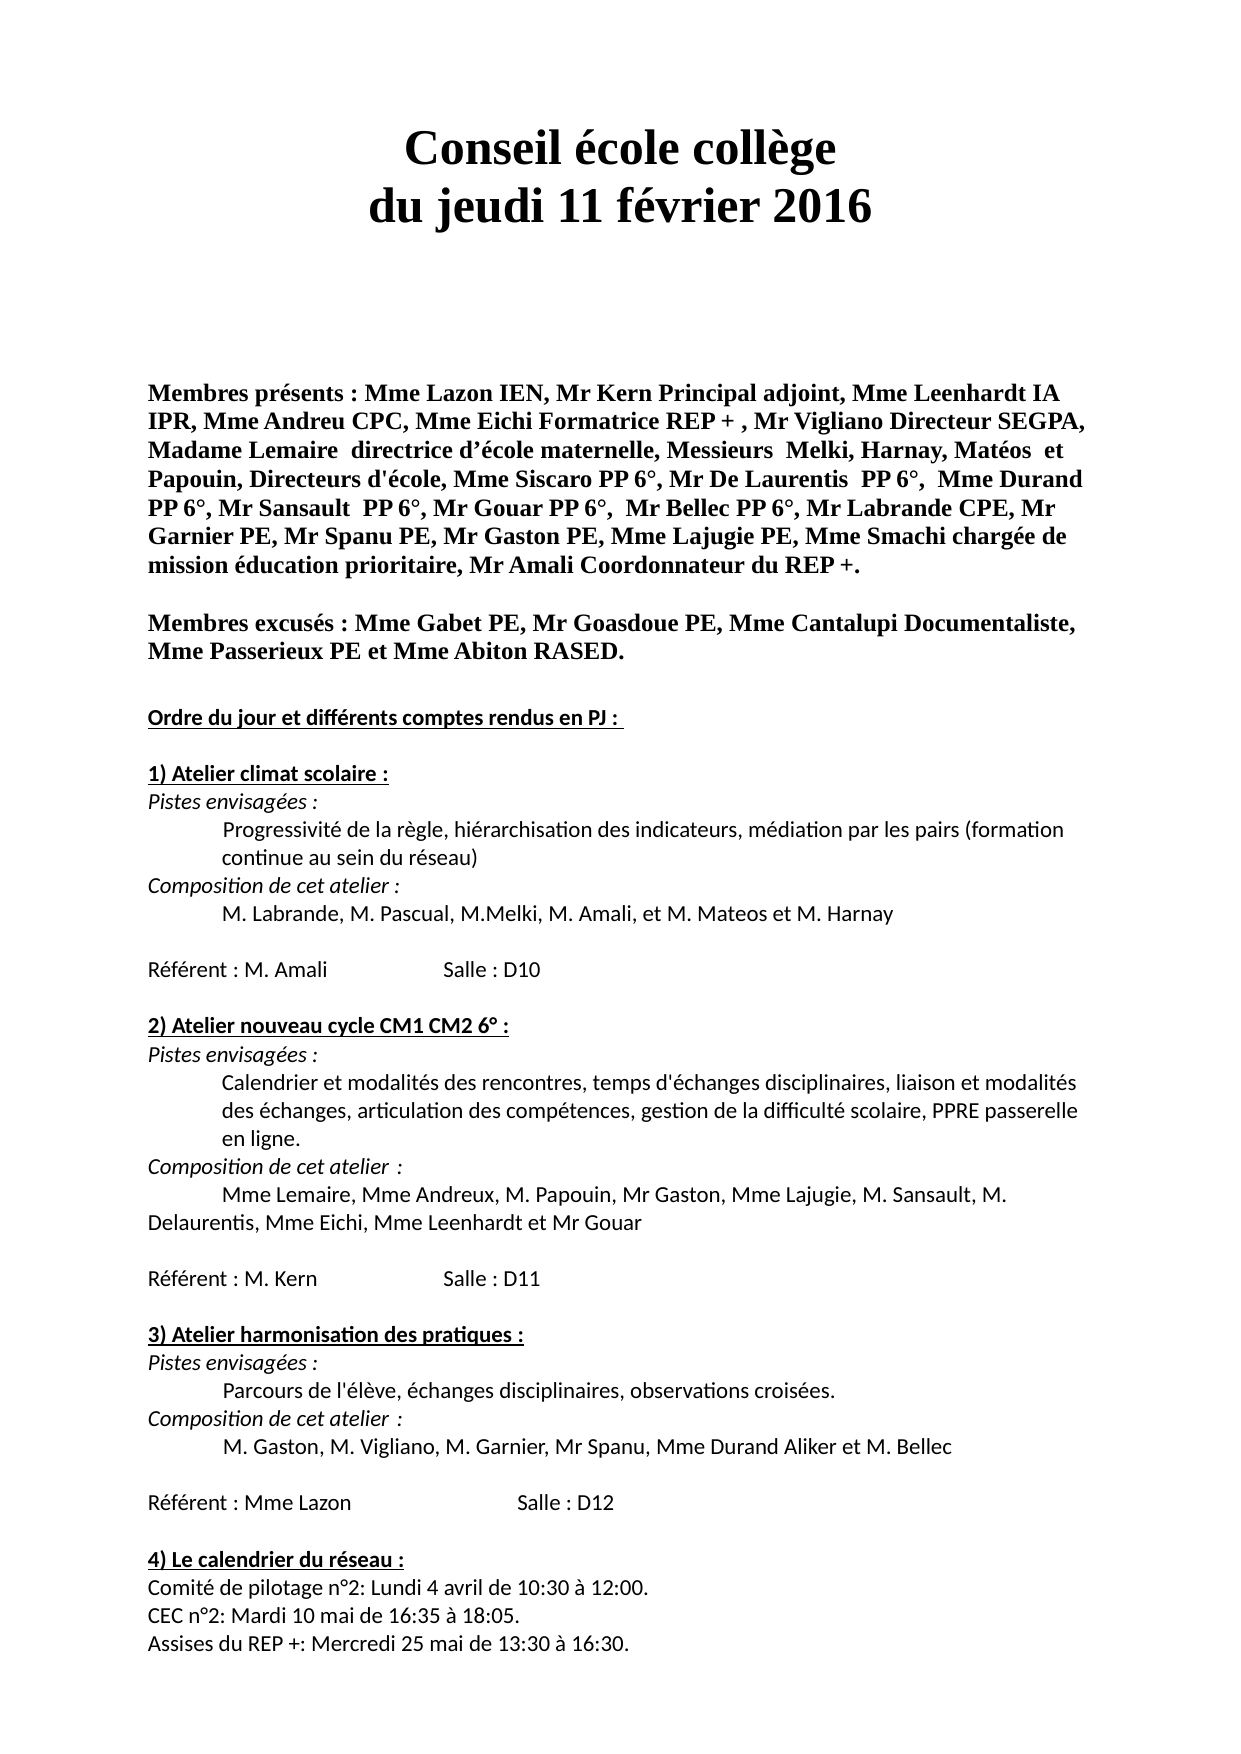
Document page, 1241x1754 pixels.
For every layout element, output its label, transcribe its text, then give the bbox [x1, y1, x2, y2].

text Référent : M. Amali Salle : D10 [148, 956, 1092, 984]
text Référent : M. Kern Salle : D11 [148, 1264, 1092, 1292]
text M. Labrande, M. Pascual, M.Melki, M. Amali, et M. Mateos et M. Harnay [185, 899, 1092, 928]
text Pistes envisagées : [148, 787, 1092, 816]
text Calendrier et modalités des rencontres, temps d'échanges disciplinaires, liaison et modalités des échanges, articulation des compétences, gestion de la difficulté scolaire, PPRE passerelle en ligne. [148, 1068, 1092, 1152]
text Membres excusés : Mme Gabet PE, Mr Goasdoue PE, Mme Cantalupi Documentaliste, Mme Passerieux PE et Mme Abiton RASED. [148, 608, 1092, 665]
text Progressivité de la règle, hiérarchisation des indicateurs, médiation par les pairs (formation continue au sein du réseau) [222, 816, 1092, 872]
text Assises du REP +: Mercredi 25 mai de 13:30 à 16:30. [148, 1629, 1092, 1657]
text Pistes envisagées : [148, 1040, 1092, 1068]
text Membres présents : Mme Lazon IEN, Mr Kern Principal adjoint, Mme Leenhardt IA IPR, Mme Andreu CPC, Mme Eichi Formatrice REP + , Mr Vigliano Directeur SEGPA, Madame Lemaire directrice d’école maternelle, Messieurs Melki, Harnay, Matéos et Papouin, Directeurs d'école, Mme Siscaro PP 6°, Mr De Laurentis PP 6°, Mme Durand PP 6°, Mr Sansault PP 6°, Mr Gouar PP 6°, Mr Bellec PP 6°, Mr Labrande CPE, Mr Garnier PE, Mr Spanu PE, Mr Gaston PE, Mme Lajugie PE, Mme Smachi chargée de mission éducation prioritaire, Mr Amali Coordonnateur du REP +. [148, 378, 1092, 579]
text 3) Atelier harmonisation des pratiques : [148, 1320, 1092, 1348]
text Composition de cet atelier : [148, 1152, 1092, 1180]
text Composition de cet atelier : [148, 1404, 1092, 1432]
text 4) Le calendrier du réseau : [148, 1545, 1092, 1573]
text 1) Atelier climat scolaire : [148, 759, 1092, 787]
text Ordre du jour et différents comptes rendus en PJ : [148, 703, 1092, 731]
text Mme Lemaire, Mme Andreux, M. Papouin, Mr Gaston, Mme Lajugie, M. Sansault, M. Delaurentis, Mme Eichi, Mme Leenhardt et Mr Gouar [148, 1180, 1092, 1236]
text Parcours de l'élève, échanges disciplinaires, observations croisées. [148, 1376, 1092, 1404]
text Référent : Mme Lazon Salle : D12 [148, 1488, 1092, 1516]
text Pistes envisagées : [148, 1348, 1092, 1376]
text Composition de cet atelier : [148, 872, 1092, 899]
text Comité de pilotage n°2: Lundi 4 avril de 10:30 à 12:00. [148, 1573, 1092, 1601]
text CEC n°2: Mardi 10 mai de 16:35 à 18:05. [148, 1601, 1092, 1629]
text 2) Atelier nouveau cycle CM1 CM2 6° : [148, 1012, 1092, 1040]
text M. Gaston, M. Vigliano, M. Garnier, Mr Spanu, Mme Durand Aliker et M. Bellec [148, 1432, 1092, 1460]
